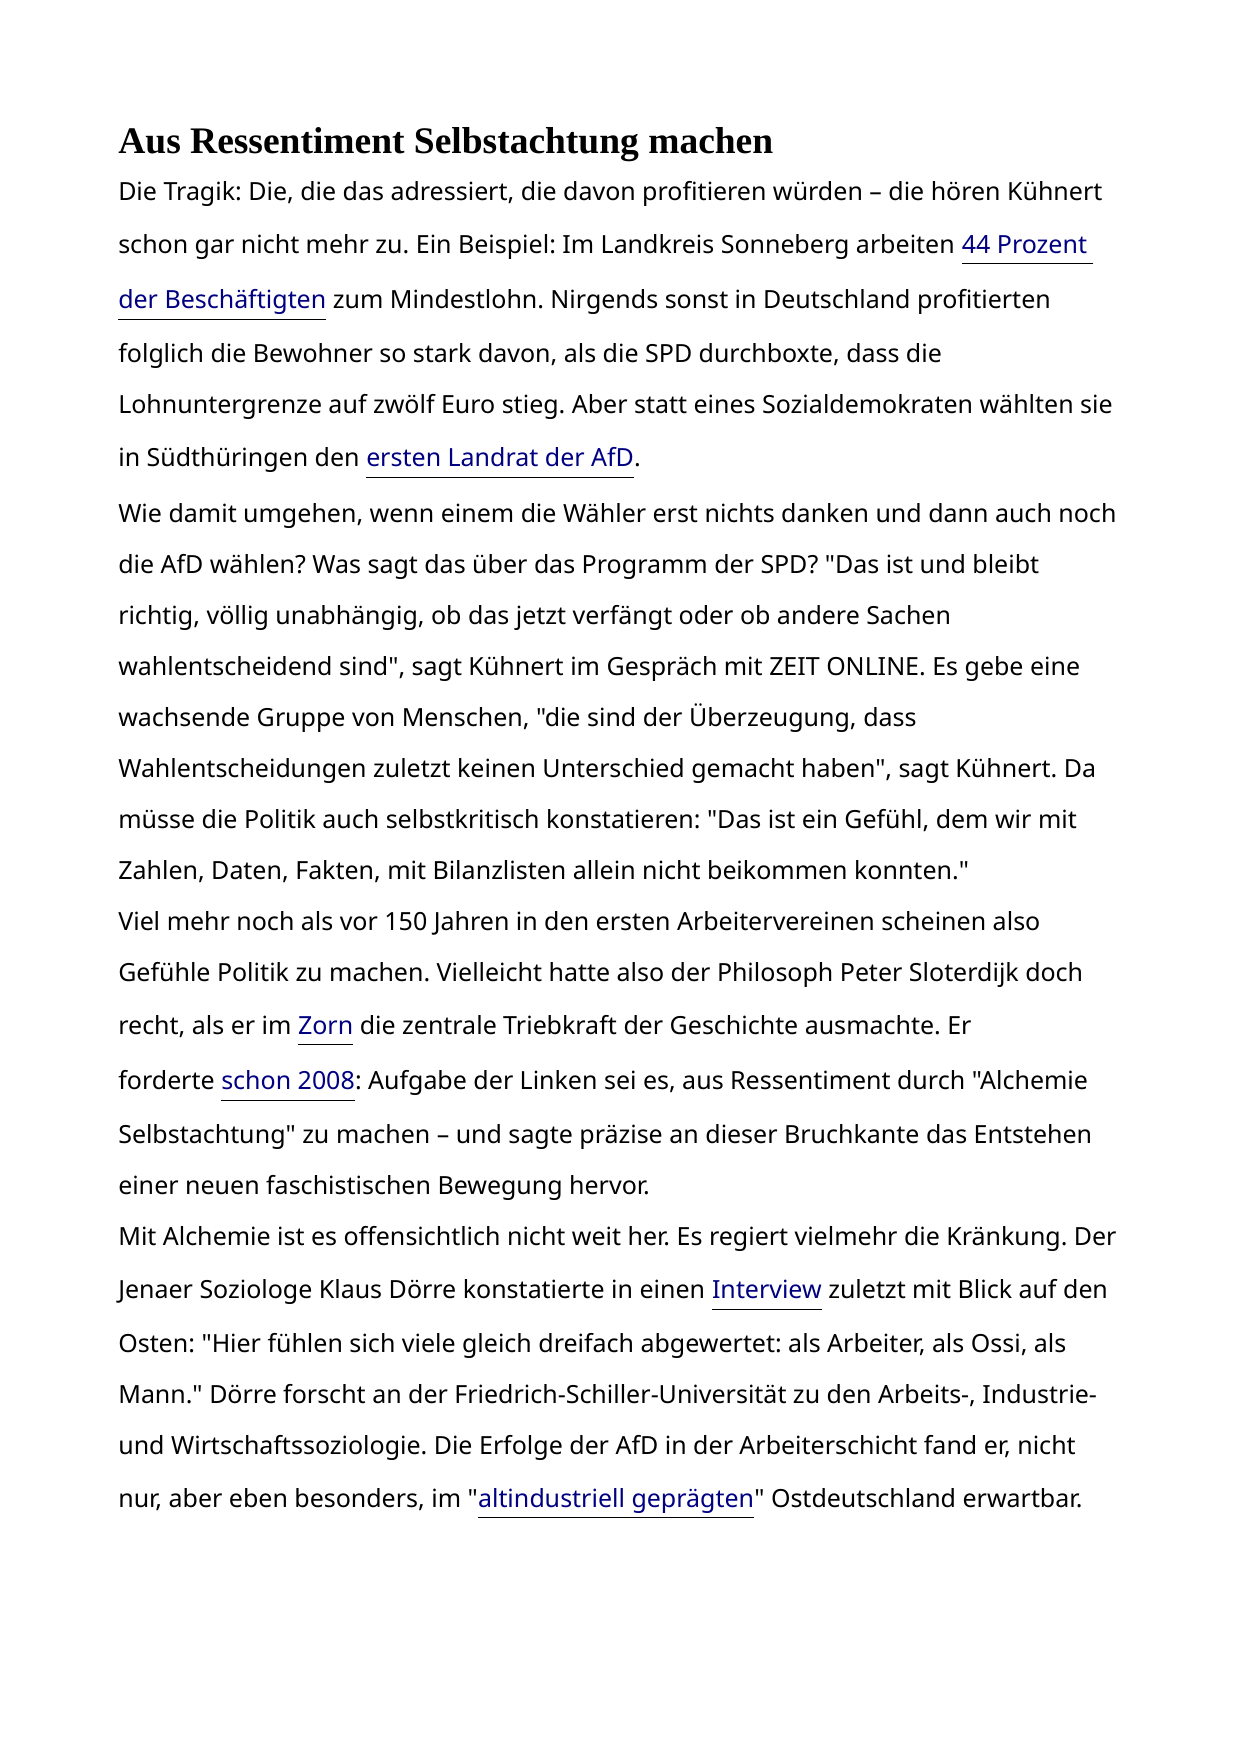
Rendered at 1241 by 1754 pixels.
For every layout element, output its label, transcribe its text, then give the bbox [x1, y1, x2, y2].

text Mit Alchemie ist es offensichtlich nicht weit her. Es regiert vielmehr die Kränkung. Der Jenaer Soziologe Klaus Dörre konstatierte in einen Interview zuletzt mit Blick auf den Osten: "Hier fühlen sich viele gleich dreifach abgewertet: als Arbeiter, als Ossi, als Mann." Dörre forscht an der Friedrich-Schiller-Universität zu den Arbeits-, Industrie- und Wirtschaftssoziologie. Die Erfolge der AfD in der Arbeiterschicht fand er, nicht nur, aber eben besonders, im "altindustriell geprägten" Ostdeutschland erwartbar. [118, 1219, 1122, 1517]
text Wie damit umgehen, wenn einem die Wähler erst nichts danken und dann auch noch die AfD wählen? Was sagt das über das Programm der SPD? "Das ist und bleibt richtig, völlig unabhängig, ob das jetzt verfängt oder ob andere Sachen wahlentscheidend sind", sagt Kühnert im Gespräch mit ZEIT ONLINE. Es gebe eine wachsende Gruppe von Menschen, "die sind der Überzeugung, dass Wahlentscheidungen zuletzt keinen Unterschied gemacht haben", sagt Kühnert. Da müsse die Politik auch selbstkritisch konstatieren: "Das ist ein Gefühl, dem wir mit Zahlen, Daten, Fakten, mit Bilanzlisten allein nicht beikommen konnten." [118, 495, 1122, 887]
subtitle Aus Ressentiment Selbstachtung machen [118, 118, 1122, 161]
text Viel mehr noch als vor 150 Jahren in den ersten Arbeitervereinen scheinen also Gefühle Politik zu machen. Vielleicht hatte also der Philosoph Peter Sloterdijk doch recht, als er im Zorn die zentrale Triebkraft der Geschichte ausmachte. Er forderte schon 2008: Aufgabe der Linken sei es, aus Ressentiment durch "Alchemie Selbstachtung" zu machen – und sagte präzise an dieser Bruchkante das Entstehen einer neuen faschistischen Bewegung hervor. [118, 904, 1122, 1202]
text Die Tragik: Die, die das adressiert, die davon profitieren würden – die hören Kühnert schon gar nicht mehr zu. Ein Beispiel: Im Landkreis Sonneberg arbeiten 44 Prozent der Beschäftigten zum Mindestlohn. Nirgends sonst in Deutschland profitierten folglich die Bewohner so stark davon, als die SPD durchboxte, dass die Lohnuntergrenze auf zwölf Euro stieg. Aber statt eines Sozialdemokraten wählten sie in Südthüringen den ersten Landrat der AfD. [118, 174, 1122, 477]
